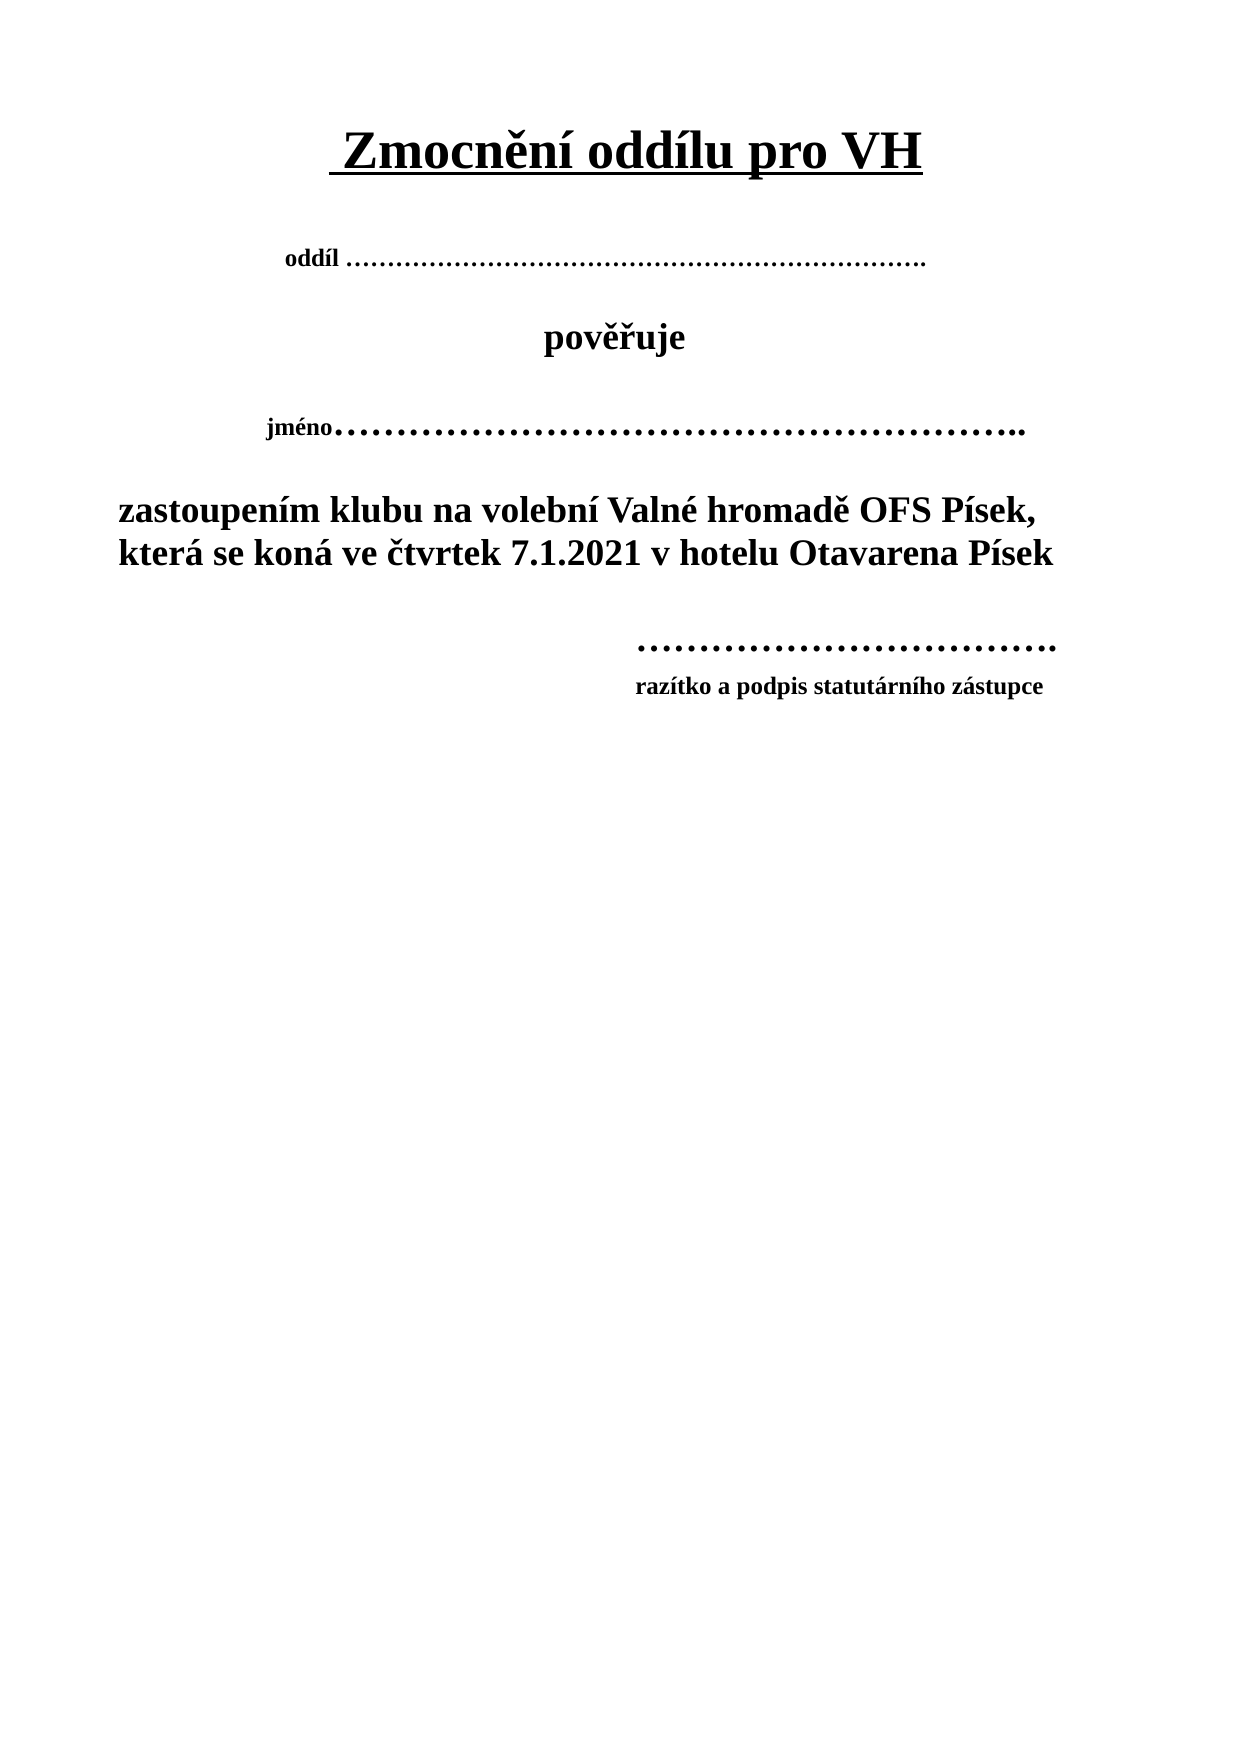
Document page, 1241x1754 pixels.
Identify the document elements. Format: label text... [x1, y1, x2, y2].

text ……………………………. [118, 616, 1122, 659]
text zastoupením klubu na volební Valné hromadě OFS Písek, [118, 487, 1122, 530]
text jméno……………………………………………….. [118, 401, 1122, 444]
text Zmocnění oddílu pro VH [118, 118, 1122, 180]
text oddíl ……………………………………………………………. [118, 243, 1122, 271]
text která se koná ve čtvrtek 7.1.2021 v hotelu Otavarena Písek [118, 530, 1122, 573]
text razítko a podpis statutárního zástupce [118, 659, 1122, 703]
text pověřuje [118, 314, 1122, 358]
